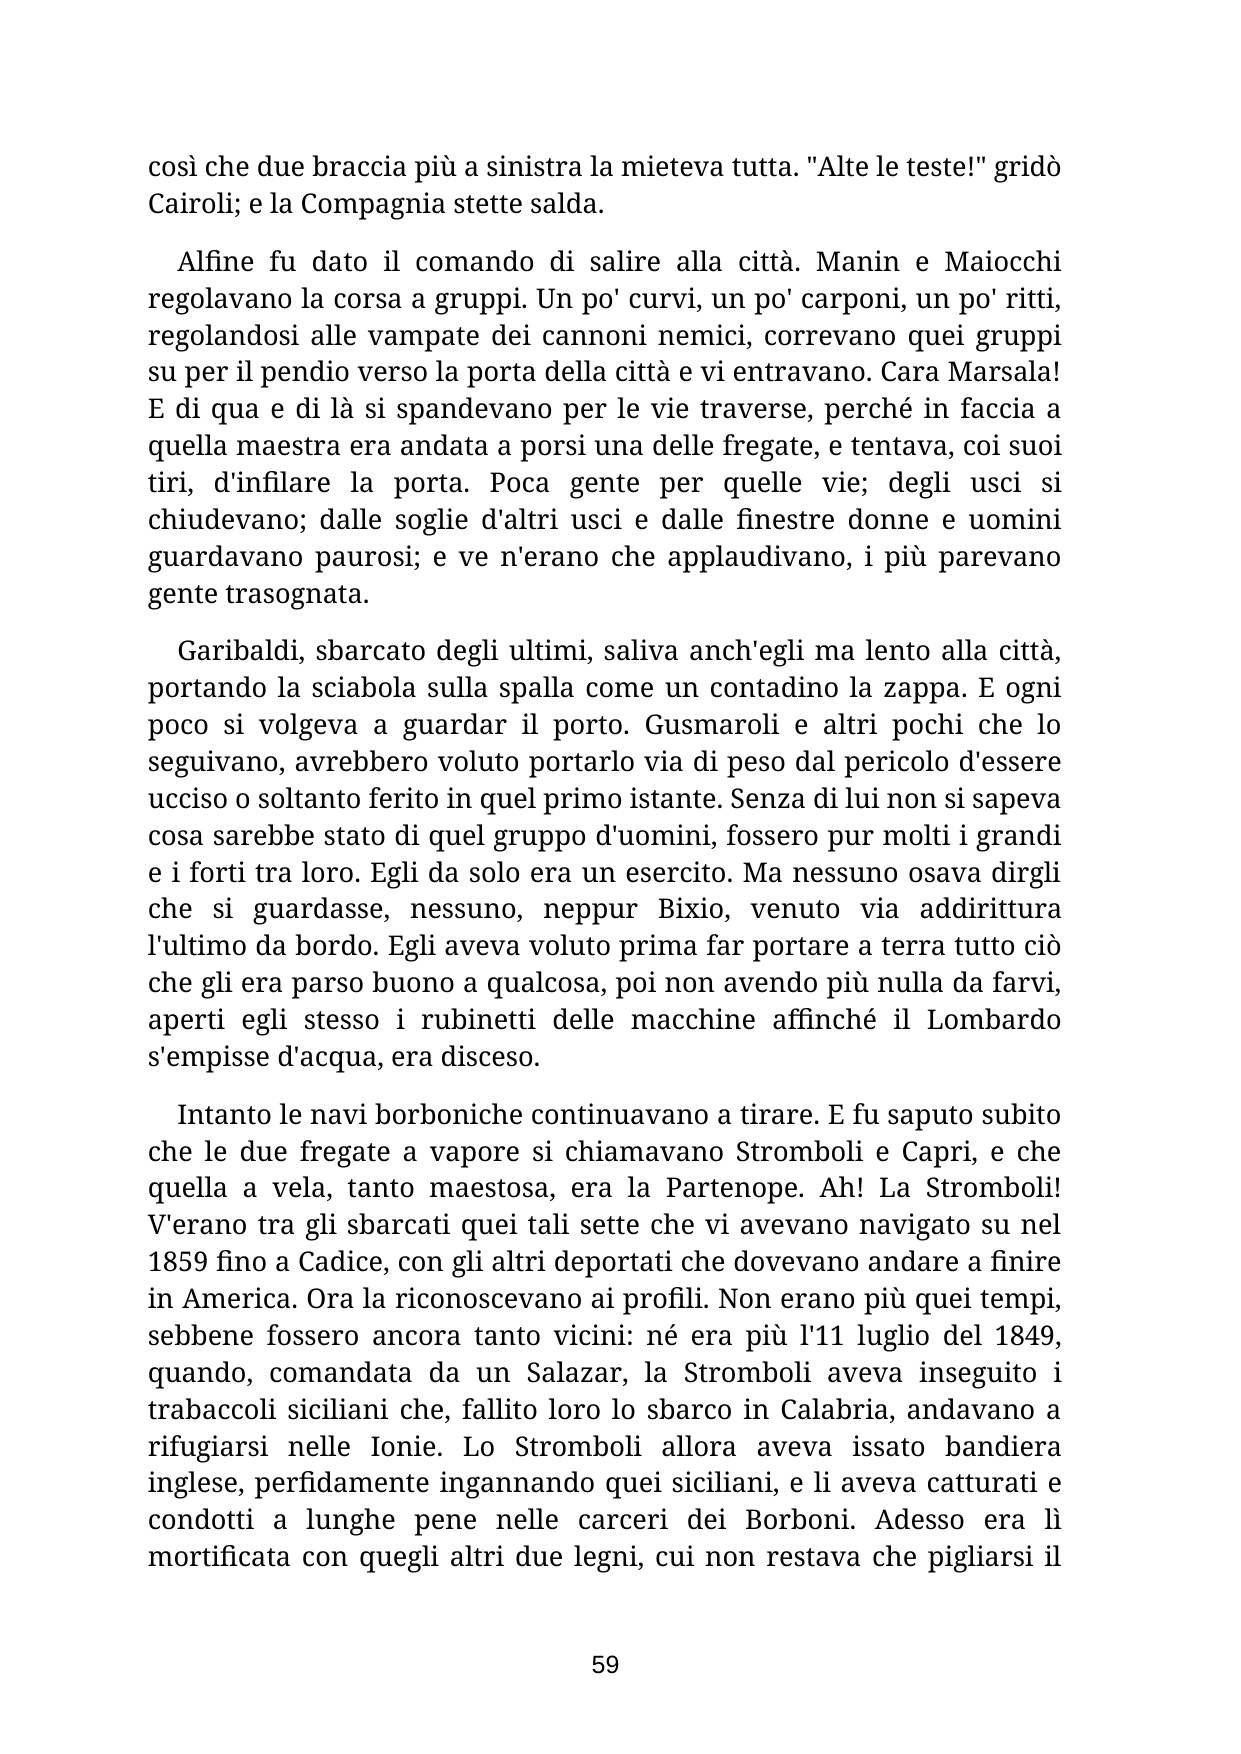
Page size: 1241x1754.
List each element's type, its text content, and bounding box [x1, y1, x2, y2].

text Intanto le navi borboniche continuavano a tirare. E fu saputo subito che le due fregate a vapore si chiamavano Stromboli e Capri, e che quella a vela, tanto maestosa, era la Partenope. Ah! La Stromboli! V'erano tra gli sbarcati quei tali sette che vi avevano navigato su nel 1859 fino a Cadice, con gli altri deportati che dovevano andare a finire in America. Ora la riconoscevano ai profili. Non erano più quei tempi, sebbene fossero ancora tanto vicini: né era più l'11 luglio del 1849, quando, comandata da un Salazar, la Stromboli aveva inseguito i trabaccoli siciliani che, fallito loro lo sbarco in Calabria, andavano a rifugiarsi nelle Ionie. Lo Stromboli allora aveva issato bandiera inglese, perfidamente ingannando quei siciliani, e li aveva catturati e condotti a lunghe pene nelle carceri dei Borboni. Adesso era lì mortificata con quegli altri due legni, cui non restava che pigliarsi il [148, 1095, 1063, 1574]
text Alfine fu dato il comando di salire alla città. Manin e Maiocchi regolavano la corsa a gruppi. Un po' curvi, un po' carponi, un po' ritti, regolandosi alle vampate dei cannoni nemici, correvano quei gruppi su per il pendio verso la porta della città e vi entravano. Cara Marsala! E di qua e di là si spandevano per le vie traverse, perché in faccia a quella maestra era andata a porsi una delle fregate, e tentava, coi suoi tiri, d'infilare la porta. Poca gente per quelle vie; degli usci si chiudevano; dalle soglie d'altri usci e dalle finestre donne e uomini guardavano paurosi; e ve n'erano che applaudivano, i più parevano gente trasognata. [148, 242, 1063, 611]
text Garibaldi, sbarcato degli ultimi, saliva anch'egli ma lento alla città, portando la sciabola sulla spalla come un contadino la zappa. E ogni poco si volgeva a guardar il porto. Gusmaroli e altri pochi che lo seguivano, avrebbero voluto portarlo via di peso dal pericolo d'essere ucciso o soltanto ferito in quel primo istante. Senza di lui non si sapeva cosa sarebbe stato di quel gruppo d'uomini, fossero pur molti i grandi e i forti tra loro. Egli da solo era un esercito. Ma nessuno osava dirgli che si guardasse, nessuno, neppur Bixio, venuto via addirittura l'ultimo da bordo. Egli aveva voluto prima far portare a terra tutto ciò che gli era parso buono a qualcosa, poi non avendo più nulla da farvi, aperti egli stesso i rubinetti delle macchine affinché il Lombardo s'empisse d'acqua, era disceso. [148, 632, 1063, 1074]
text così che due braccia più a sinistra la mieteva tutta. "Alte le teste!" gridò Cairoli; e la Compagnia stette salda. [148, 148, 1063, 221]
